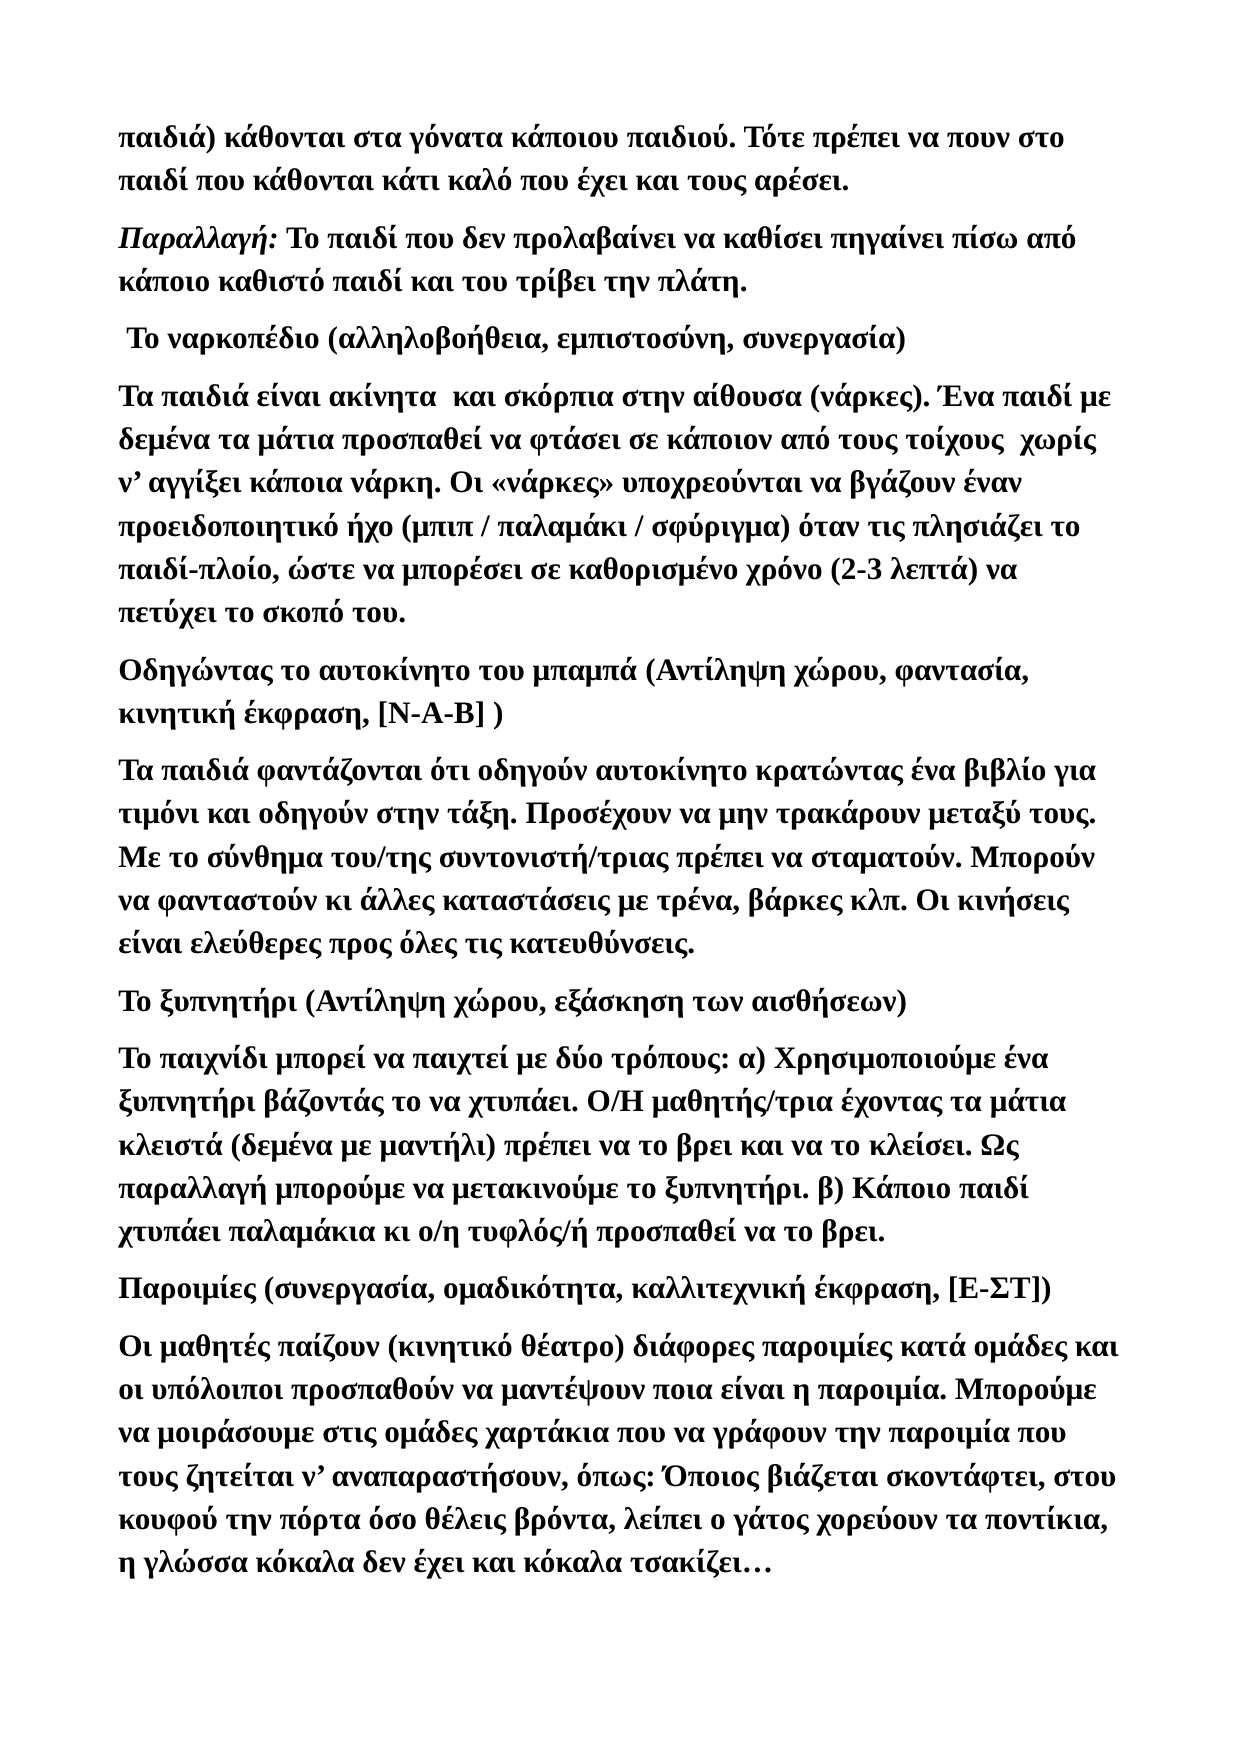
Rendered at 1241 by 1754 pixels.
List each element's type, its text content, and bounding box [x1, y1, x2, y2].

text Το ξυπνητήρι (Αντίληψη χώρου, εξάσκηση των αισθήσεων) [118, 982, 1122, 1018]
text Οδηγώντας το αυτοκίνητο του μπαμπά (Αντίληψη χώρου, φαντασία, κινητική έκφραση, [Ν-Α-Β] ) [118, 651, 1122, 730]
text Παροιμίες (συνεργασία, ομαδικότητα, καλλιτεχνική έκφραση, [Ε-ΣΤ]) [118, 1270, 1122, 1306]
text Παραλλαγή: Το παιδί που δεν προλαβαίνει να καθίσει πηγαίνει πίσω από κάποιο καθιστό παιδί και του τρίβει την πλάτη. [118, 219, 1122, 298]
text Τα παιδιά φαντάζονται ότι οδηγούν αυτοκίνητο κρατώντας ένα βιβλίο για τιμόνι και οδηγούν στην τάξη. Προσέχουν να μην τρακάρουν μεταξύ τους. Με το σύνθημα του/της συντονιστή/τριας πρέπει να σταματούν. Μπορούν να φανταστούν κι άλλες καταστάσεις με τρένα, βάρκες κλπ. Οι κινήσεις είναι ελεύθερες προς όλες τις κατευθύνσεις. [118, 752, 1122, 960]
text Το παιχνίδι μπορεί να παιχτεί με δύο τρόπους: α) Χρησιμοποιούμε ένα ξυπνητήρι βάζοντάς το να χτυπάει. Ο/Η μαθητής/τρια έχοντας τα μάτια κλειστά (δεμένα με μαντήλι) πρέπει να το βρει και να το κλείσει. Ως παραλλαγή μπορούμε να μετακινούμε το ξυπνητήρι. β) Κάποιο παιδί χτυπάει παλαμάκια κι ο/η τυφλός/ή προσπαθεί να το βρει. [118, 1039, 1122, 1248]
text Οι μαθητές παίζουν (κινητικό θέατρο) διάφορες παροιμίες κατά ομάδες και οι υπόλοιποι προσπαθούν να μαντέψουν ποια είναι η παροιμία. Μπορούμε να μοιράσουμε στις ομάδες χαρτάκια που να γράφουν την παροιμία που τους ζητείται ν’ αναπαραστήσουν, όπως: Όποιος βιάζεται σκοντάφτει, στου κουφού την πόρτα όσο θέλεις βρόντα, λείπει ο γάτος χορεύουν τα ποντίκια, η γλώσσα κόκαλα δεν έχει και κόκαλα τσακίζει… [118, 1327, 1122, 1579]
text Το ναρκοπέδιο (αλληλοβοήθεια, εμπιστοσύνη, συνεργασία) [118, 320, 1122, 356]
text παιδιά) κάθονται στα γόνατα κάποιου παιδιού. Τότε πρέπει να πουν στο παιδί που κάθονται κάτι καλό που έχει και τους αρέσει. [118, 118, 1122, 197]
text Τα παιδιά είναι ακίνητα και σκόρπια στην αίθουσα (νάρκες). Ένα παιδί με δεμένα τα μάτια προσπαθεί να φτάσει σε κάποιον από τους τοίχους χωρίς ν’ αγγίξει κάποια νάρκη. Οι «νάρκες» υποχρεούνται να βγάζουν έναν προειδοποιητικό ήχο (μπιπ / παλαμάκι / σφύριγμα) όταν τις πλησιάζει το παιδί-πλοίο, ώστε να μπορέσει σε καθορισμένο χρόνο (2-3 λεπτά) να πετύχει το σκοπό του. [118, 377, 1122, 629]
